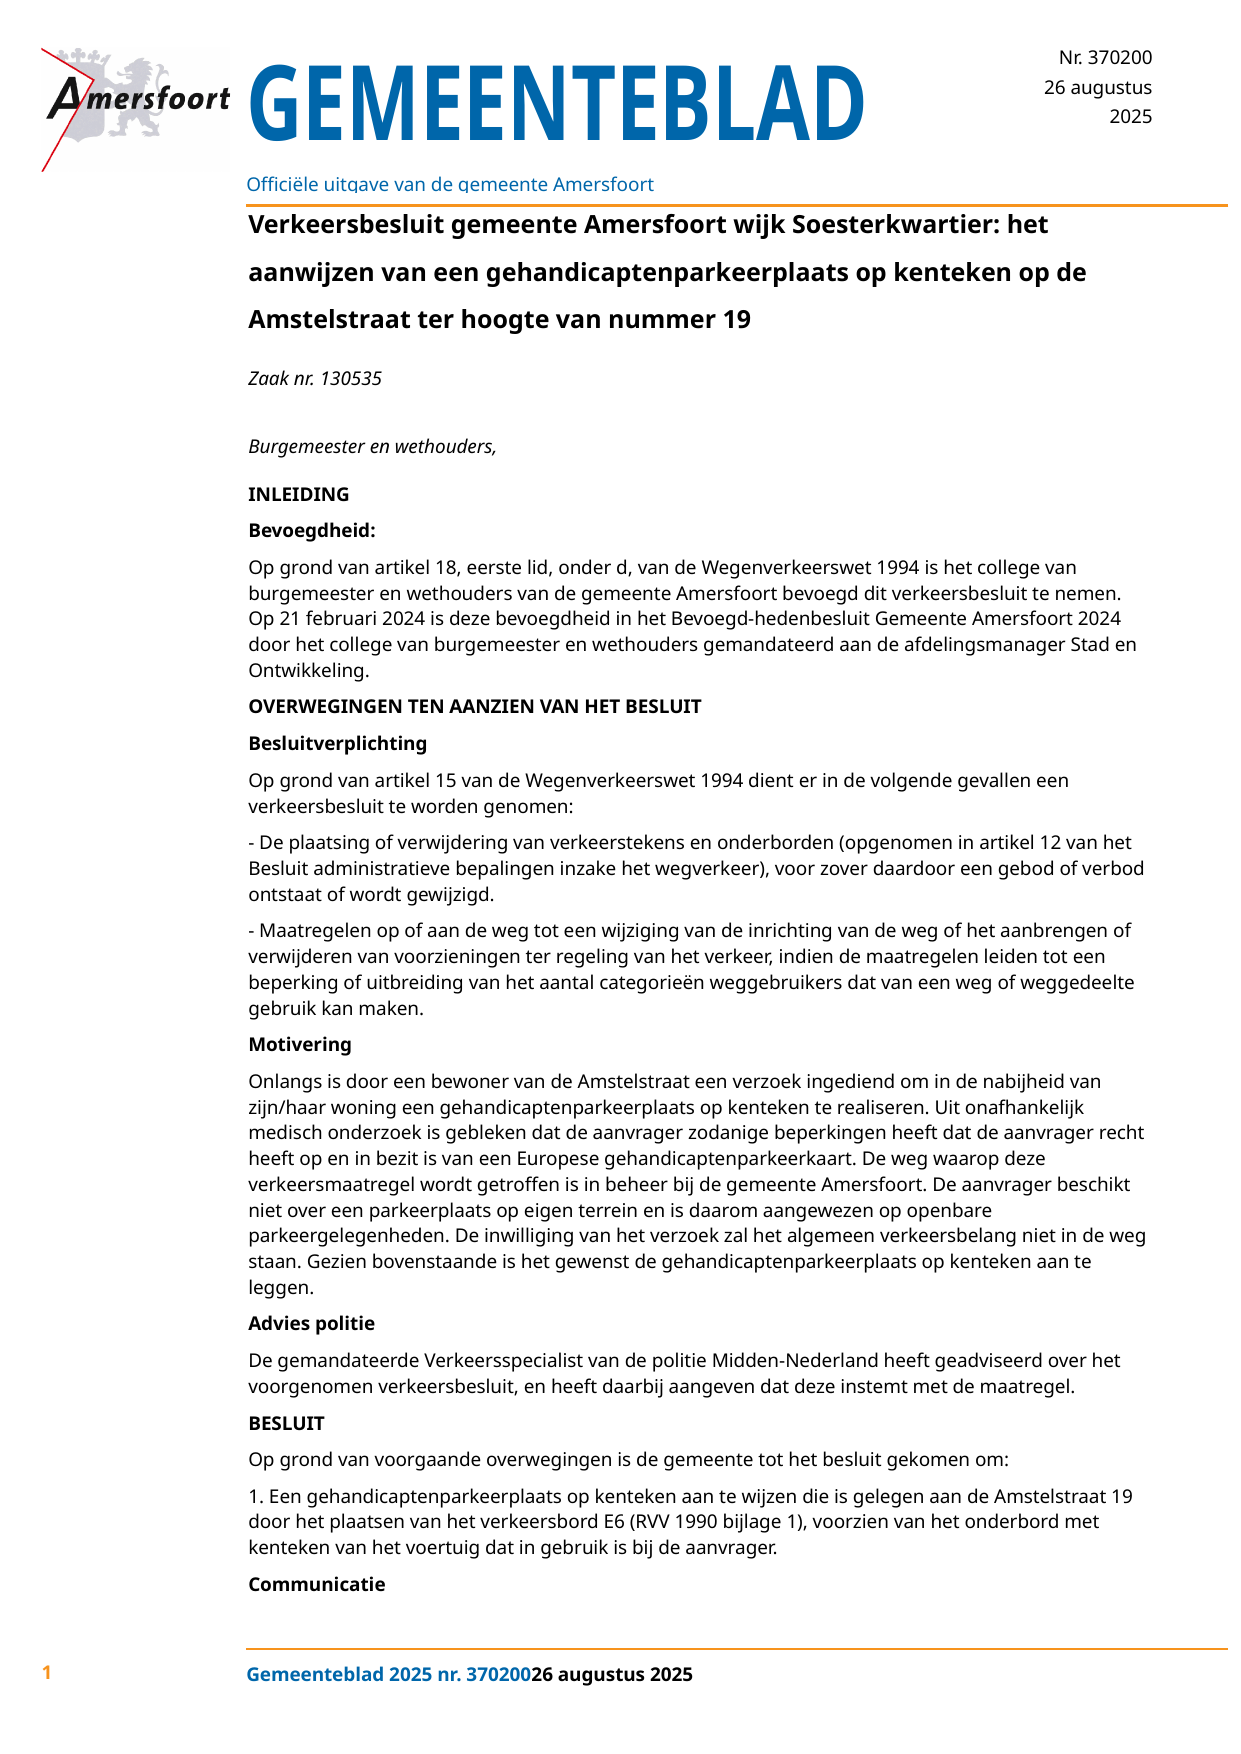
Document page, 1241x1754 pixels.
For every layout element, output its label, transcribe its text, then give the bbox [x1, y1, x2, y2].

text Advies politie [248, 1311, 1152, 1336]
text INLEIDING [248, 481, 1152, 507]
text - De plaatsing of verwijdering van verkeerstekens en onderborden (opgenomen in artikel 12 van het Besluit administratieve bepalingen inzake het wegverkeer), voor zover daardoor een gebod of verbod ontstaat of wordt gewijzigd. [248, 829, 1152, 907]
text Op grond van artikel 18, eerste lid, onder d, van de Wegenverkeerswet 1994 is het college van burgemeester en wethouders van de gemeente Amersfoort bevoegd dit verkeersbesluit te nemen. Op 21 februari 2024 is deze bevoegdheid in het Bevoegd-hedenbesluit Gemeente Amersfoort 2024 door het college van burgemeester en wethouders gemandateerd aan de afdelingsmanager Stad en Ontwikkeling. [248, 554, 1152, 683]
text Op grond van voorgaande overwegingen is de gemeente tot het besluit gekomen om: [248, 1446, 1152, 1472]
text De gemandateerde Verkeersspecialist van de politie Midden-Nederland heeft geadviseerd over het voorgenomen verkeersbesluit, en heeft daarbij aangeven dat deze instemt met de maatregel. [248, 1347, 1152, 1399]
text Bevoegdheid: [248, 517, 1152, 543]
text 1. Een gehandicaptenparkeerplaats op kenteken aan te wijzen die is gelegen aan de Amstelstraat 19 door het plaatsen van het verkeersbord E6 (RVV 1990 bijlage 1), voorzien van het onderbord met kenteken van het voertuig dat in gebruik is bij de aanvrager. [248, 1483, 1152, 1560]
text Verkeersbesluit gemeente Amersfoort wijk Soesterkwartier: het aanwijzen van een gehandicaptenparkeerplaats op kenteken op de Amstelstraat ter hoogte van nummer 19 [248, 207, 1152, 336]
text Communicatie [248, 1571, 1152, 1597]
text Op grond van artikel 15 van de Wegenverkeerswet 1994 dient er in de volgende gevallen een verkeersbesluit te worden genomen: [248, 767, 1152, 818]
picture [41, 47, 231, 172]
text Onlangs is door een bewoner van de Amstelstraat een verzoek ingediend om in de nabijheid van zijn/haar woning een gehandicaptenparkeerplaats op kenteken te realiseren. Uit onafhankelijk medisch onderzoek is gebleken dat de aanvrager zodanige beperkingen heeft dat de aanvrager recht heeft op en in bezit is van een Europese gehandicaptenparkeerkaart. De weg waarop deze verkeersmaatregel wordt getroffen is in beheer bij de gemeente Amersfoort. De aanvrager beschikt niet over een parkeerplaats op eigen terrein en is daarom aangewezen op openbare parkeergelegenheden. De inwilliging van het verzoek zal het algemeen verkeersbelang niet in de weg staan. Gezien bovenstaande is het gewenst de gehandicaptenparkeerplaats op kenteken aan te leggen. [248, 1068, 1152, 1300]
text - Maatregelen op of aan de weg tot een wijziging van de inrichting van de weg of het aanbrengen of verwijderen van voorzieningen ter regeling van het verkeer, indien de maatregelen leiden tot een beperking of uitbreiding van het aantal categorieën weggebruikers dat van een weg of weggedeelte gebruik kan maken. [248, 918, 1152, 1021]
text Zaak nr. 130535 [248, 366, 1152, 391]
text OVERWEGINGEN TEN AANZIEN VAN HET BESLUIT [248, 694, 1152, 719]
text Besluitverplichting [248, 730, 1152, 756]
text BESLUIT [248, 1410, 1152, 1435]
text Burgemeester en wethouders, [248, 433, 1152, 459]
text Motivering [248, 1031, 1152, 1057]
